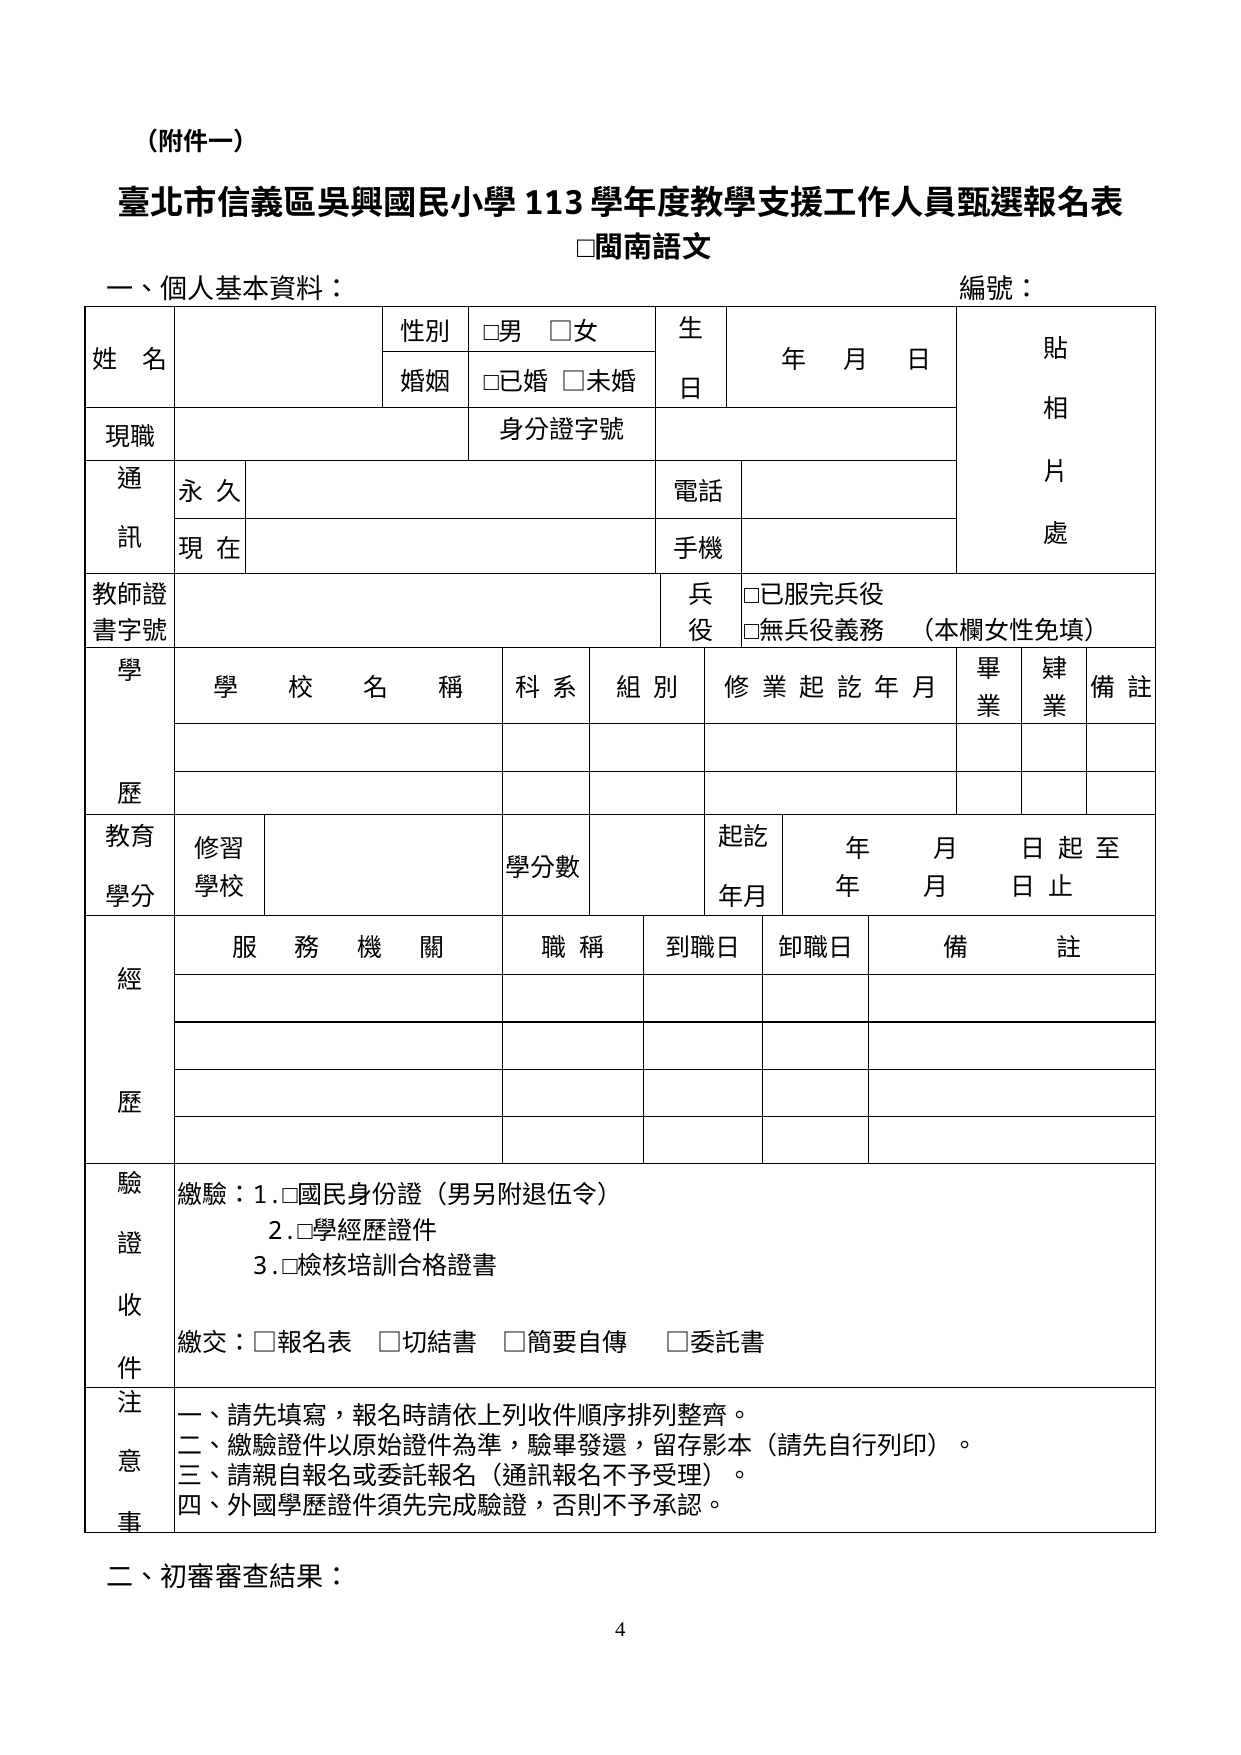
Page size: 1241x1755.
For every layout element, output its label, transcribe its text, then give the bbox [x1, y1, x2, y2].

table_cell 教育 學分 [86, 815, 174, 915]
table_cell [644, 1023, 762, 1069]
table_cell 身分證字號 [469, 408, 655, 460]
table_cell 手機 [656, 519, 741, 573]
table_header 年 月 日 [727, 307, 956, 407]
table_cell [503, 1070, 643, 1116]
table_cell [869, 1070, 1155, 1116]
table_cell 服 務 機 關 [175, 916, 502, 974]
table_cell 永 久 [175, 461, 245, 518]
table_cell 現職 [86, 408, 174, 460]
table_cell [590, 724, 704, 771]
table_cell [742, 461, 956, 518]
table_cell 電話 [656, 461, 741, 518]
table_cell [1087, 724, 1155, 771]
table_cell [175, 1023, 502, 1069]
table_cell □已婚 □未婚 [469, 352, 655, 407]
table_cell [265, 815, 502, 915]
table_cell 修 業 起 訖 年 月 [705, 648, 956, 723]
text 二、初審審查結果： [106, 1533, 1134, 1596]
text 臺北市信義區吳興國民小學113學年度教學支援工作人員甄選報名表 [106, 114, 1134, 221]
table_header [175, 307, 382, 407]
text （附件一） [134, 121, 263, 157]
table_cell [763, 1070, 868, 1116]
table_cell [246, 461, 655, 518]
table_cell 繳驗：1.□國民身份證（男另附退伍令） 2.□學經歷證件 3.□檢核培訓合格證書 [175, 1164, 665, 1293]
table_cell 起訖 年月 [705, 815, 782, 915]
table_cell 驗 證 收 件 [86, 1164, 174, 1387]
table_cell [869, 975, 1155, 1021]
table_cell [763, 975, 868, 1021]
table_cell 年 月 日 起 至 年 月 日 止 [783, 815, 1155, 915]
table_header 性別 [383, 307, 468, 351]
table_cell [1087, 772, 1155, 814]
text □閩南語文 [106, 221, 1146, 267]
table_cell 科 系 [503, 648, 589, 723]
table_cell [175, 772, 502, 814]
table_header 貼 相 片 處 [957, 307, 1155, 573]
table_cell 教師證書字號 [86, 574, 174, 647]
table_cell 畢 業 [957, 648, 1021, 723]
table_cell [705, 772, 956, 814]
table_cell 修習 學校 [175, 815, 264, 915]
table_header 生 日 [656, 307, 726, 407]
table_cell [1022, 772, 1086, 814]
table_cell 一、請先填寫，報名時請依上列收件順序排列整齊。 二、繳驗證件以原始證件為準，驗畢發還，留存影本（請先自行列印）。 三、請親自報名或委託報名（通訊報名不予受理）。 四、外國學歷證件須先完成驗證，否則不予承認。 [175, 1388, 1155, 1532]
table_cell 兵 役 [661, 574, 741, 647]
text 一、個人基本資料： 編號： [106, 267, 1146, 306]
table_cell [705, 724, 956, 771]
table_cell [644, 975, 762, 1021]
table_cell 備 註 [1087, 648, 1155, 723]
table_cell 通 訊 處 [86, 461, 174, 573]
table_cell 備 註 [869, 916, 1155, 974]
table_cell [644, 1070, 762, 1116]
table_cell [503, 724, 589, 771]
table_cell [869, 1117, 1155, 1163]
table_cell [175, 408, 468, 460]
table_cell [503, 975, 643, 1021]
table_cell □已服完兵役 □無兵役義務 （本欄女性免填） [742, 574, 1155, 647]
table_cell [957, 724, 1021, 771]
table_cell 學 校 名 稱 [175, 648, 502, 723]
table_cell 學 歷 [86, 648, 174, 814]
table_cell [590, 772, 704, 814]
table_cell 現 在 [175, 519, 245, 573]
table_cell 到職日 [644, 916, 762, 974]
table_cell [656, 408, 956, 460]
table_cell [1022, 724, 1086, 771]
table_cell [503, 772, 589, 814]
table_cell [175, 1117, 502, 1163]
table_cell 注 意 事 項 [86, 1388, 174, 1532]
table_cell [665, 1164, 1155, 1293]
table_cell [503, 1117, 643, 1163]
table_cell [175, 1070, 502, 1116]
table_cell [763, 1023, 868, 1069]
table_cell 卸職日 [763, 916, 868, 974]
table_cell 職 稱 [503, 916, 643, 974]
table_cell [763, 1117, 868, 1163]
table_cell [175, 724, 502, 771]
table_header □男 □女 [469, 307, 655, 351]
table_cell 肄 業 [1022, 648, 1086, 723]
table_cell [246, 519, 655, 573]
table_header 姓 名 [86, 307, 174, 407]
table_cell 組 別 [590, 648, 704, 723]
table_cell 經 歷 [86, 916, 174, 1163]
table_cell [590, 815, 704, 915]
table_cell [742, 519, 956, 573]
table_cell 婚姻 [383, 352, 468, 407]
table_cell [869, 1023, 1155, 1069]
table_cell 繳交：□報名表 □切結書 □簡要自傳 □委託書 [175, 1293, 1155, 1387]
table_cell [175, 975, 502, 1021]
table_cell [503, 1023, 643, 1069]
table_cell [175, 574, 660, 647]
table_cell [957, 772, 1021, 814]
table_cell [644, 1117, 762, 1163]
table_cell 學分數 [503, 815, 589, 915]
